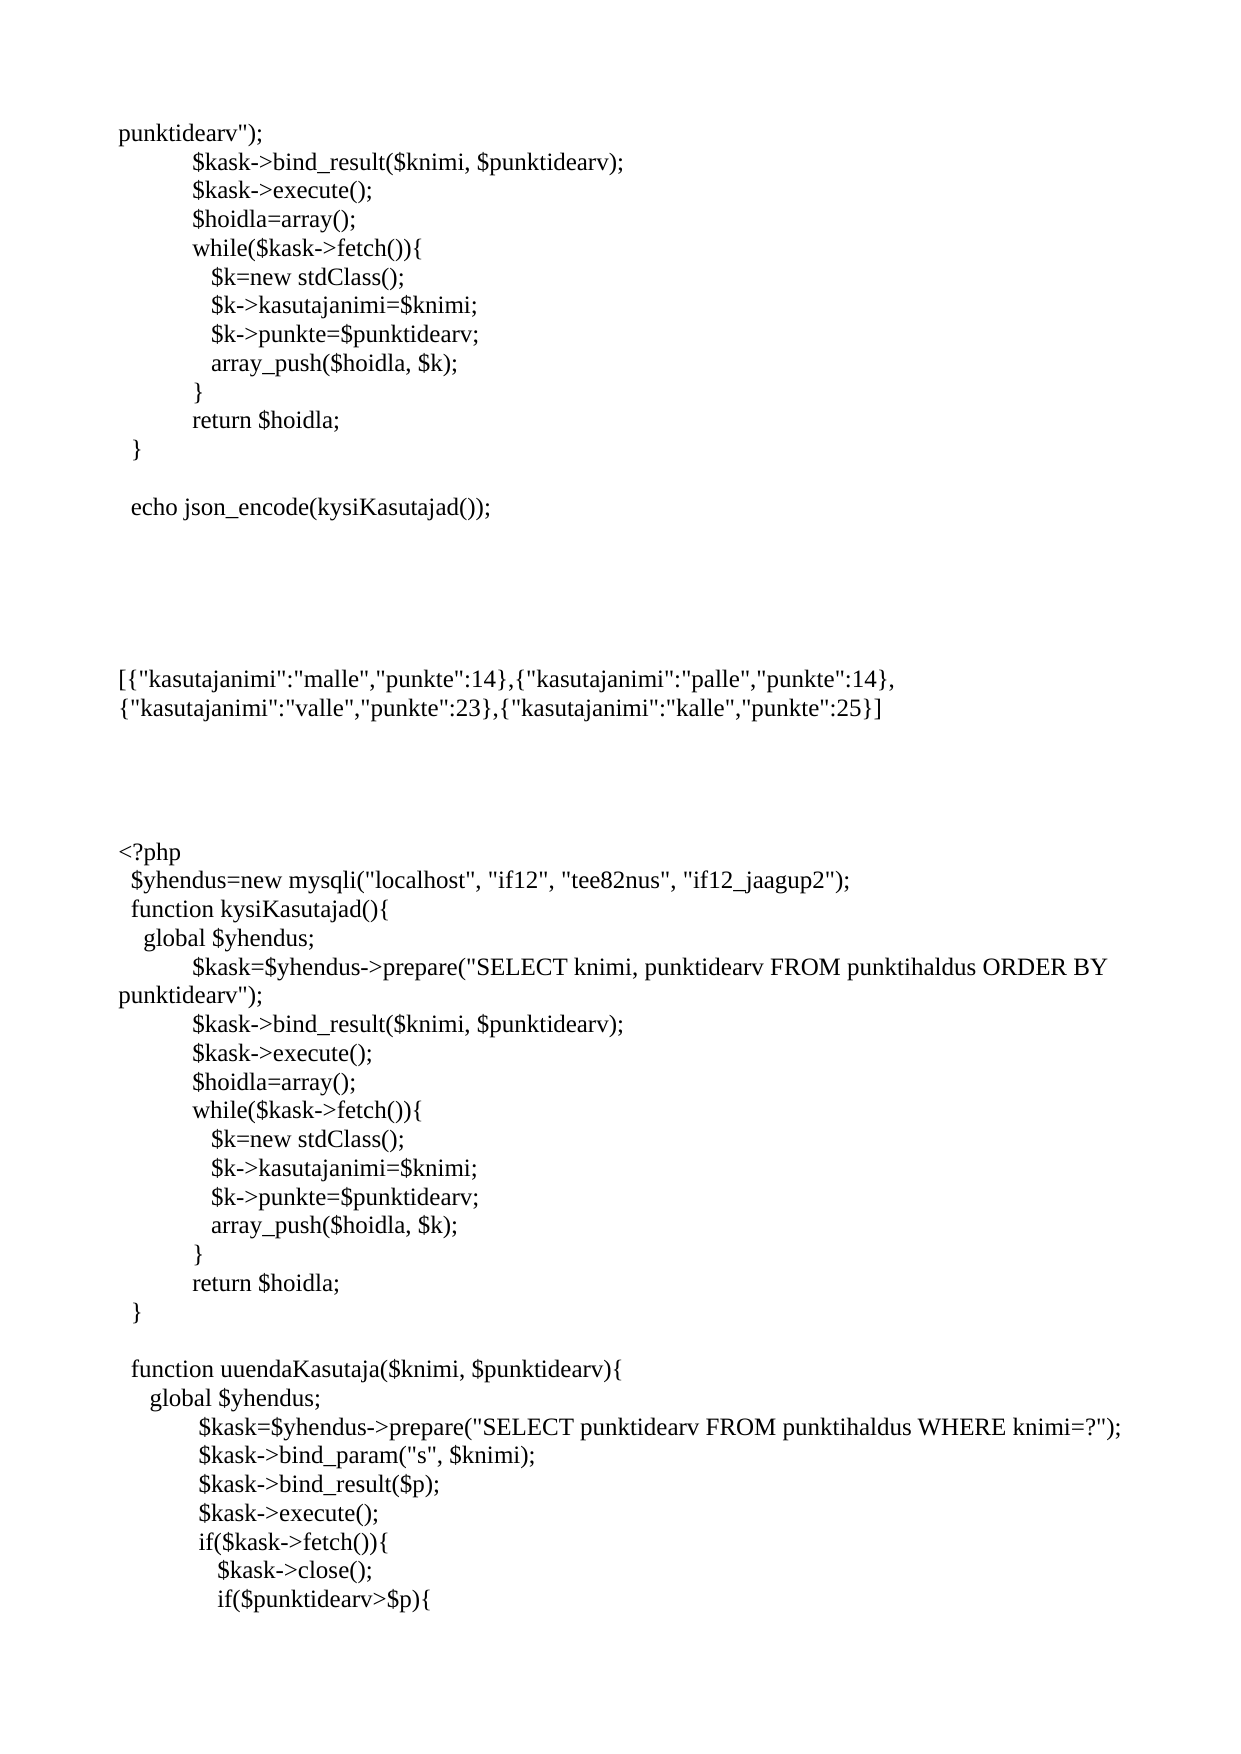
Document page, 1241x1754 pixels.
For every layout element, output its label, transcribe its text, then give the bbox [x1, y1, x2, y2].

text if($kask->fetch()){ [118, 1527, 1122, 1556]
text $hoidla=array(); [118, 204, 1122, 233]
text $kask=$yhendus->prepare("SELECT punktidearv FROM punktihaldus WHERE knimi=?"); [118, 1412, 1122, 1441]
text return $hoidla; [118, 406, 1122, 434]
text punktidearv"); [118, 118, 1122, 147]
text $kask->bind_result($knimi, $punktidearv); [118, 1009, 1122, 1038]
text function uuendaKasutaja($knimi, $punktidearv){ [118, 1354, 1122, 1383]
text $k->punkte=$punktidearv; [118, 1182, 1122, 1211]
text while($kask->fetch()){ [118, 233, 1122, 262]
text $hoidla=array(); [118, 1067, 1122, 1096]
text $kask->bind_result($p); [118, 1469, 1122, 1498]
text $yhendus=new mysqli("localhost", "if12", "tee82nus", "if12_jaagup2"); [118, 866, 1122, 894]
text echo json_encode(kysiKasutajad()); [118, 492, 1122, 521]
text $kask=$yhendus->prepare("SELECT knimi, punktidearv FROM punktihaldus ORDER BY punktidearv"); [118, 952, 1122, 1009]
text function kysiKasutajad(){ [118, 894, 1122, 923]
text $k->kasutajanimi=$knimi; [118, 1153, 1122, 1182]
text $k=new stdClass(); [118, 1124, 1122, 1153]
text <?php [118, 837, 1122, 866]
text $kask->bind_param("s", $knimi); [118, 1441, 1122, 1469]
text array_push($hoidla, $k); [118, 348, 1122, 377]
text if($punktidearv>$p){ [118, 1584, 1122, 1613]
text } [118, 1297, 1122, 1326]
text $k->kasutajanimi=$knimi; [118, 291, 1122, 319]
text } [118, 377, 1122, 406]
text $kask->bind_result($knimi, $punktidearv); [118, 147, 1122, 176]
text $kask->execute(); [118, 176, 1122, 204]
text } [118, 434, 1122, 463]
text global $yhendus; [118, 1383, 1122, 1412]
text [{"kasutajanimi":"malle","punkte":14},{"kasutajanimi":"palle","punkte":14},{"kasutajanimi":"valle","punkte":23},{"kasutajanimi":"kalle","punkte":25}] [118, 664, 1122, 722]
text global $yhendus; [118, 923, 1122, 952]
text $kask->execute(); [118, 1498, 1122, 1527]
text return $hoidla; [118, 1268, 1122, 1297]
text $kask->close(); [118, 1556, 1122, 1584]
text $kask->execute(); [118, 1038, 1122, 1067]
text while($kask->fetch()){ [118, 1096, 1122, 1124]
text } [118, 1239, 1122, 1268]
text array_push($hoidla, $k); [118, 1211, 1122, 1239]
text $k=new stdClass(); [118, 262, 1122, 291]
text $k->punkte=$punktidearv; [118, 319, 1122, 348]
